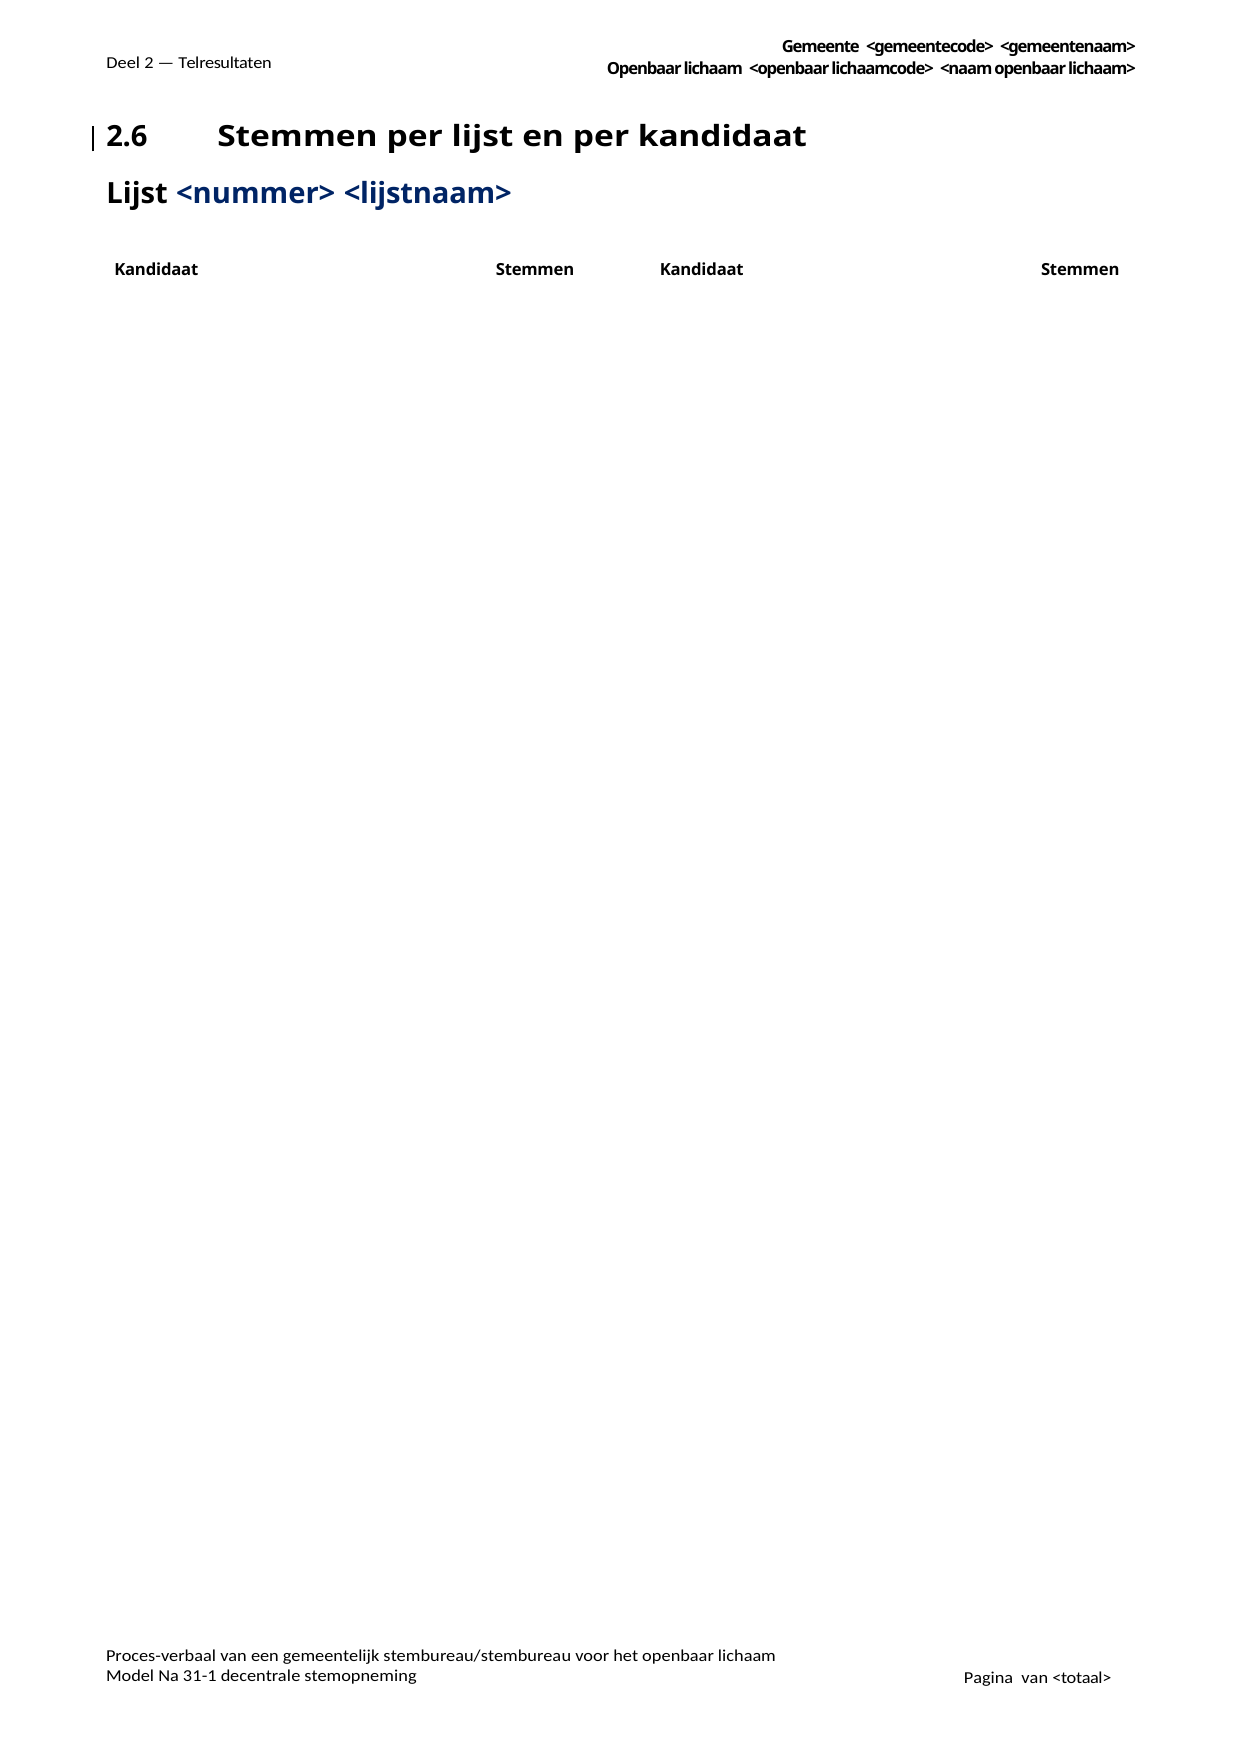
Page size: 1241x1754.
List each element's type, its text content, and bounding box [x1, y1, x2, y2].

text Lijst <nummer> <lijstnaam> [106, 172, 1146, 212]
text Kandidaat Stemmen Kandidaat Stemmen [94, 257, 1119, 280]
list Stemmen per lijst en per kandidaat [106, 116, 1146, 155]
